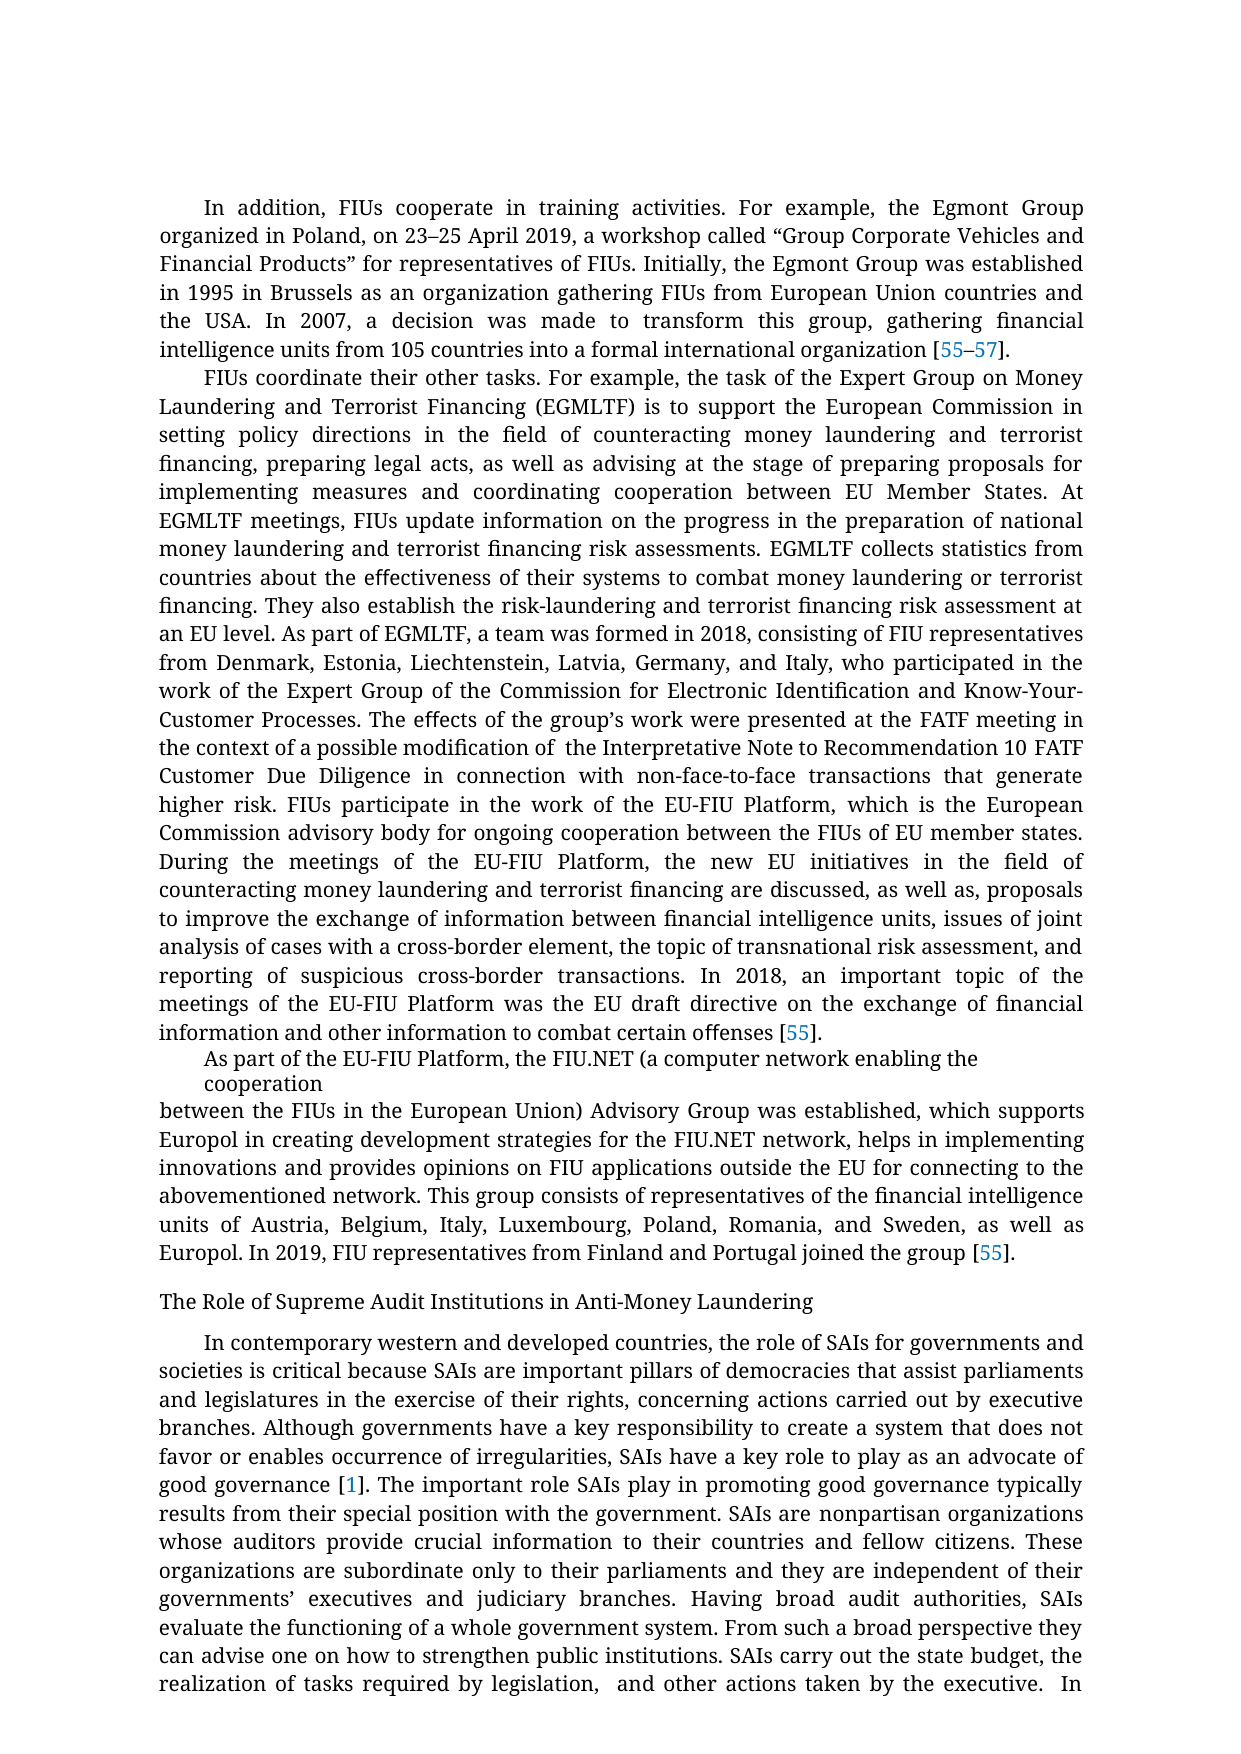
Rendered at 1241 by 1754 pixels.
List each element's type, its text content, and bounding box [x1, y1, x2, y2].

text As part of the EU-FIU Platform, the FIU.NET (a computer network enabling the cooperation [204, 1046, 1096, 1096]
text The Role of Supreme Audit Institutions in Anti-Money Laundering [159, 1287, 1096, 1316]
text between the FIUs in the European Union) Advisory Group was established, which supports Europol in creating development strategies for the FIU.NET network, helps in implementing innovations and provides opinions on FIU applications outside the EU for connecting to the abovementioned network. This group consists of representatives of the financial intelligence units of Austria, Belgium, Italy, Luxembourg, Poland, Romania, and Sweden, as well as Europol. In 2019, FIU representatives from Finland and Portugal joined the group [55]. [159, 1096, 1085, 1267]
text FIUs coordinate their other tasks. For example, the task of the Expert Group on Money Laundering and Terrorist Financing (EGMLTF) is to support the European Commission in setting policy directions in the field of counteracting money laundering and terrorist financing, preparing legal acts, as well as advising at the stage of preparing proposals for implementing measures and coordinating cooperation between EU Member States. At EGMLTF meetings, FIUs update information on the progress in the preparation of national money laundering and terrorist financing risk assessments. EGMLTF collects statistics from countries about the effectiveness of their systems to combat money laundering or terrorist financing. They also establish the risk-laundering and terrorist financing risk assessment at an EU level. As part of EGMLTF, a team was formed in 2018, consisting of FIU representatives from Denmark, Estonia, Liechtenstein, Latvia, Germany, and Italy, who participated in the work of the Expert Group of the Commission for Electronic Identification and Know-Your-Customer Processes. The effects of the group’s work were presented at the FATF meeting in the context of a possible modification of the Interpretative Note to Recommendation 10 FATF Customer Due Diligence in connection with non-face-to-face transactions that generate higher risk. FIUs participate in the work of the EU-FIU Platform, which is the European Commission advisory body for ongoing cooperation between the FIUs of EU member states. During the meetings of the EU-FIU Platform, the new EU initiatives in the field of counteracting money laundering and terrorist financing are discussed, as well as, proposals to improve the exchange of information between financial intelligence units, issues of joint analysis of cases with a cross-border element, the topic of transnational risk assessment, and reporting of suspicious cross-border transactions. In 2018, an important topic of the meetings of the EU-FIU Platform was the EU draft directive on the exchange of financial information and other information to combat certain offenses [55]. [158, 363, 1084, 1046]
text In addition, FIUs cooperate in training activities. For example, the Egmont Group organized in Poland, on 23–25 April 2019, a workshop called “Group Corporate Vehicles and Financial Products” for representatives of FIUs. Initially, the Egmont Group was established in 1995 in Brussels as an organization gathering FIUs from European Union countries and the USA. In 2007, a decision was made to transform this group, gathering financial intelligence units from 105 countries into a formal international organization [55–57]. [159, 193, 1085, 363]
text In contemporary western and developed countries, the role of SAIs for governments and societies is critical because SAIs are important pillars of democracies that assist parliaments and legislatures in the exercise of their rights, concerning actions carried out by executive branches. Although governments have a key responsibility to create a system that does not favor or enables occurrence of irregularities, SAIs have a key role to play as an advocate of good governance [1]. The important role SAIs play in promoting good governance typically results from their special position with the government. SAIs are nonpartisan organizations whose auditors provide crucial information to their countries and fellow citizens. These organizations are subordinate only to their parliaments and they are independent of their governments’ executives and judiciary branches. Having broad audit authorities, SAIs evaluate the functioning of a whole government system. From such a broad perspective they can advise one on how to strengthen public institutions. SAIs carry out the state budget, the realization of tasks required by legislation, and other actions taken by the executive. In [159, 1328, 1084, 1698]
